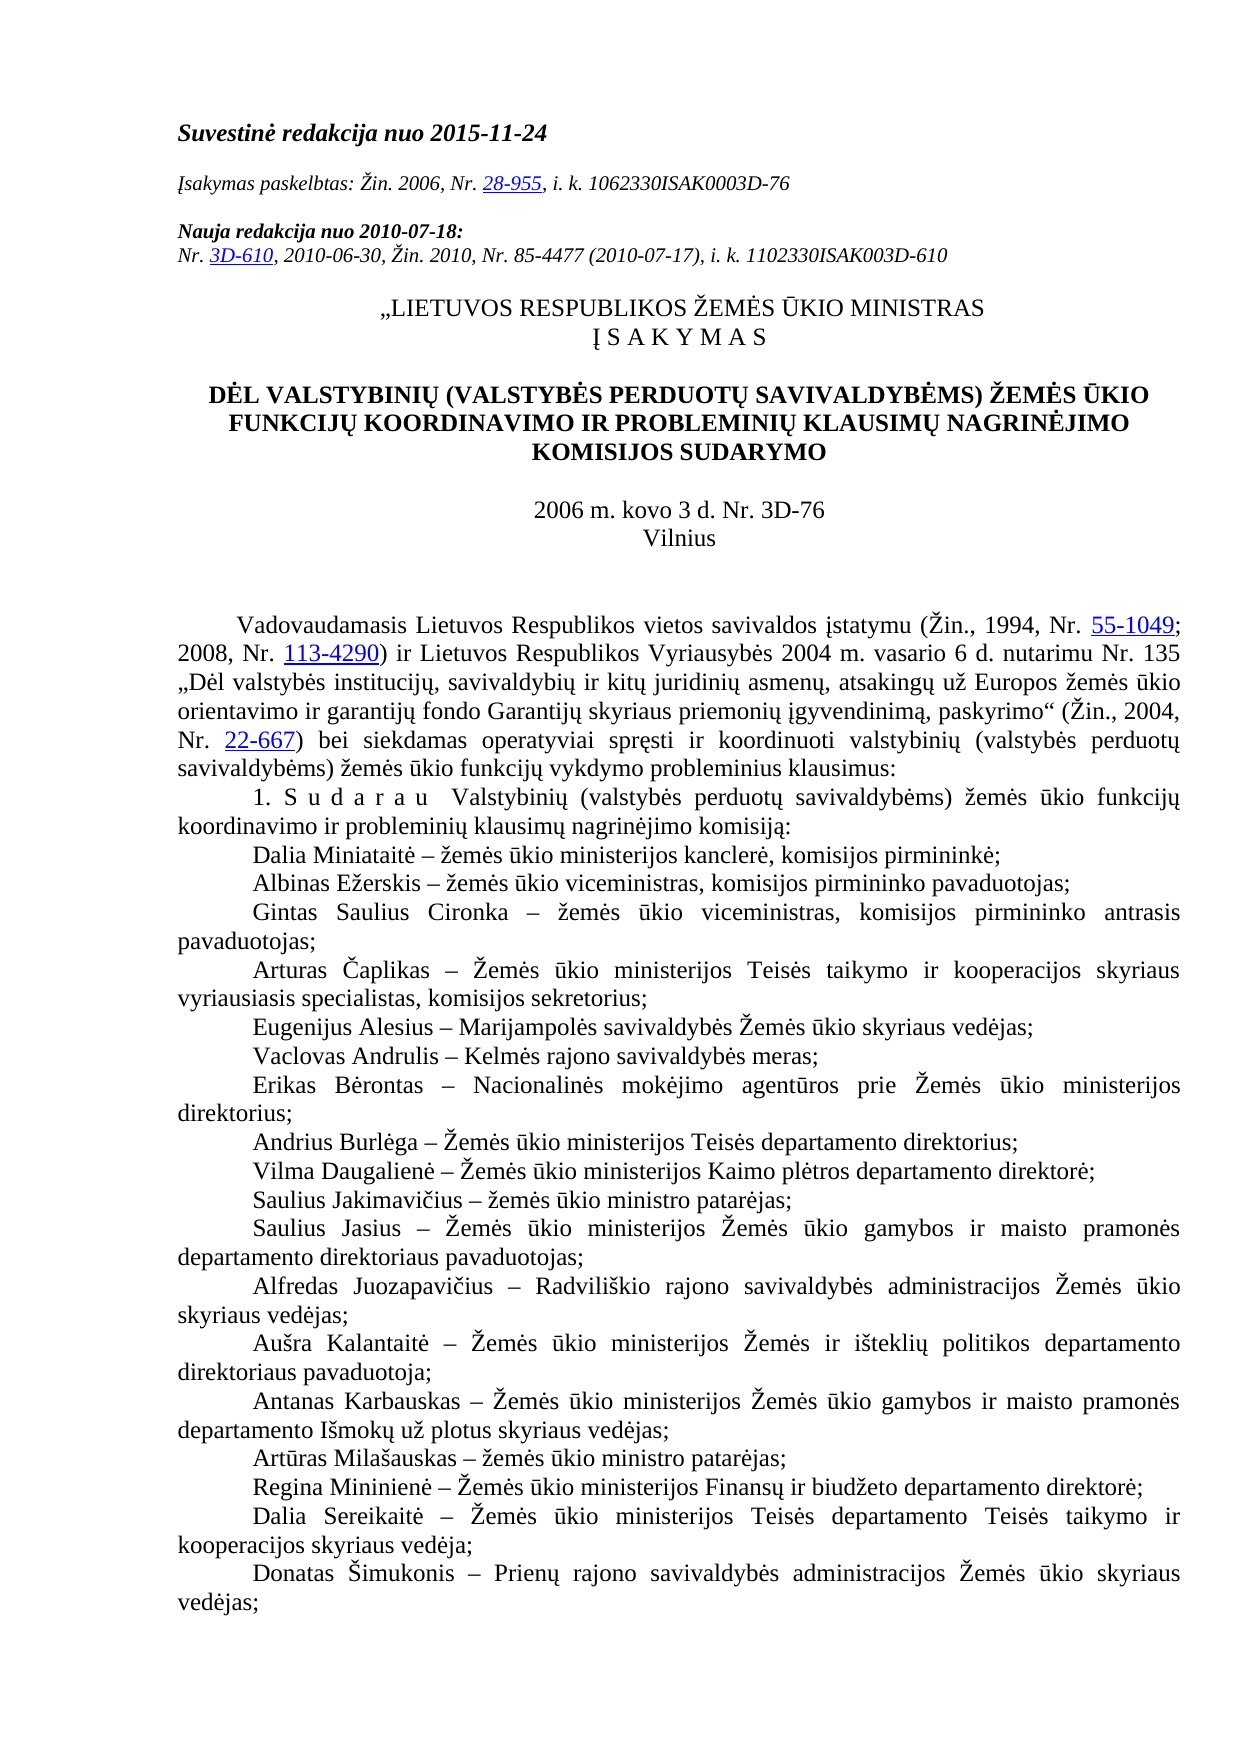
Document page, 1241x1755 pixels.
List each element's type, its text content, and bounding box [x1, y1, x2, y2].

text Alfredas Juozapavičius – Radviliškio rajono savivaldybės administracijos Žemės ūkio skyriaus vedėjas; [177, 1271, 1181, 1328]
text Saulius Jasius – Žemės ūkio ministerijos Žemės ūkio gamybos ir maisto pramonės departamento direktoriaus pavaduotojas; [177, 1213, 1181, 1271]
text Nauja redakcija nuo 2010-07-18: [177, 219, 1181, 243]
text Suvestinė redakcija nuo 2015-11-24 [177, 118, 1181, 147]
text Andrius Burlėga – Žemės ūkio ministerijos Teisės departamento direktorius; [177, 1127, 1181, 1156]
text Vadovaudamasis Lietuvos Respublikos vietos savivaldos įstatymu (Žin., 1994, Nr. 55-1049; 2008, Nr. 113-4290) ir Lietuvos Respublikos Vyriausybės 2004 m. vasario 6 d. nutarimu Nr. 135 „Dėl valstybės institucijų, savivaldybių ir kitų juridinių asmenų, atsakingų už Europos žemės ūkio orientavimo ir garantijų fondo Garantijų skyriaus priemonių įgyvendinimą, paskyrimo“ (Žin., 2004, Nr. 22-667) bei siekdamas operatyviai spręsti ir koordinuoti valstybinių (valstybės perduotų savivaldybėms) žemės ūkio funkcijų vykdymo probleminius klausimus: [177, 610, 1181, 782]
text 2006 m. kovo 3 d. Nr. 3D-76 [177, 495, 1181, 523]
text „LIETUVOS RESPUBLIKOS ŽEMĖS ŪKIO MINISTRAS [177, 293, 1181, 322]
text Vaclovas Andrulis – Kelmės rajono savivaldybės meras; [177, 1041, 1181, 1070]
text Gintas Saulius Cironka – žemės ūkio viceministras, komisijos pirmininko antrasis pavaduotojas; [177, 897, 1181, 955]
text Aušra Kalantaitė – Žemės ūkio ministerijos Žemės ir išteklių politikos departamento direktoriaus pavaduotoja; [177, 1328, 1181, 1386]
text Dalia Sereikaitė – Žemės ūkio ministerijos Teisės departamento Teisės taikymo ir kooperacijos skyriaus vedėja; [177, 1501, 1181, 1558]
text 1. Sudarau Valstybinių (valstybės perduotų savivaldybėms) žemės ūkio funkcijų koordinavimo ir probleminių klausimų nagrinėjimo komisiją: [177, 782, 1181, 840]
text Vilma Daugalienė – Žemės ūkio ministerijos Kaimo plėtros departamento direktorė; [177, 1156, 1181, 1185]
text Saulius Jakimavičius – žemės ūkio ministro patarėjas; [177, 1185, 1181, 1213]
text Donatas Šimukonis – Prienų rajono savivaldybės administracijos Žemės ūkio skyriaus vedėjas; [177, 1558, 1181, 1616]
text DĖL VALSTYBINIŲ (VALSTYBĖS PERDUOTŲ SAVIVALDYBĖMS) ŽEMĖS ŪKIO FUNKCIJŲ KOORDINAVIMO IR PROBLEMINIŲ KLAUSIMŲ NAGRINĖJIMO KOMISIJOS SUDARYMO [177, 380, 1181, 466]
text Eugenijus Alesius – Marijampolės savivaldybės Žemės ūkio skyriaus vedėjas; [177, 1012, 1181, 1041]
text Arturas Čaplikas – Žemės ūkio ministerijos Teisės taikymo ir kooperacijos skyriaus vyriausiasis specialistas, komisijos sekretorius; [177, 955, 1181, 1012]
text Antanas Karbauskas – Žemės ūkio ministerijos Žemės ūkio gamybos ir maisto pramonės departamento Išmokų už plotus skyriaus vedėjas; [177, 1386, 1181, 1443]
text Artūras Milašauskas – žemės ūkio ministro patarėjas; [177, 1443, 1181, 1472]
text Dalia Miniataitė – žemės ūkio ministerijos kanclerė, komisijos pirmininkė; [177, 840, 1181, 868]
text ĮSAKYMAS [177, 322, 1181, 351]
text Regina Mininienė – Žemės ūkio ministerijos Finansų ir biudžeto departamento direktorė; [177, 1472, 1181, 1501]
text Įsakymas paskelbtas: Žin. 2006, Nr. 28-955, i. k. 1062330ISAK0003D-76 [177, 171, 1181, 195]
text Nr. 3D-610, 2010-06-30, Žin. 2010, Nr. 85-4477 (2010-07-17), i. k. 1102330ISAK003D-610 [177, 243, 1181, 267]
text Vilnius [177, 523, 1181, 552]
text Albinas Ežerskis – žemės ūkio viceministras, komisijos pirmininko pavaduotojas; [177, 868, 1181, 897]
text Erikas Bėrontas – Nacionalinės mokėjimo agentūros prie Žemės ūkio ministerijos direktorius; [177, 1070, 1181, 1127]
